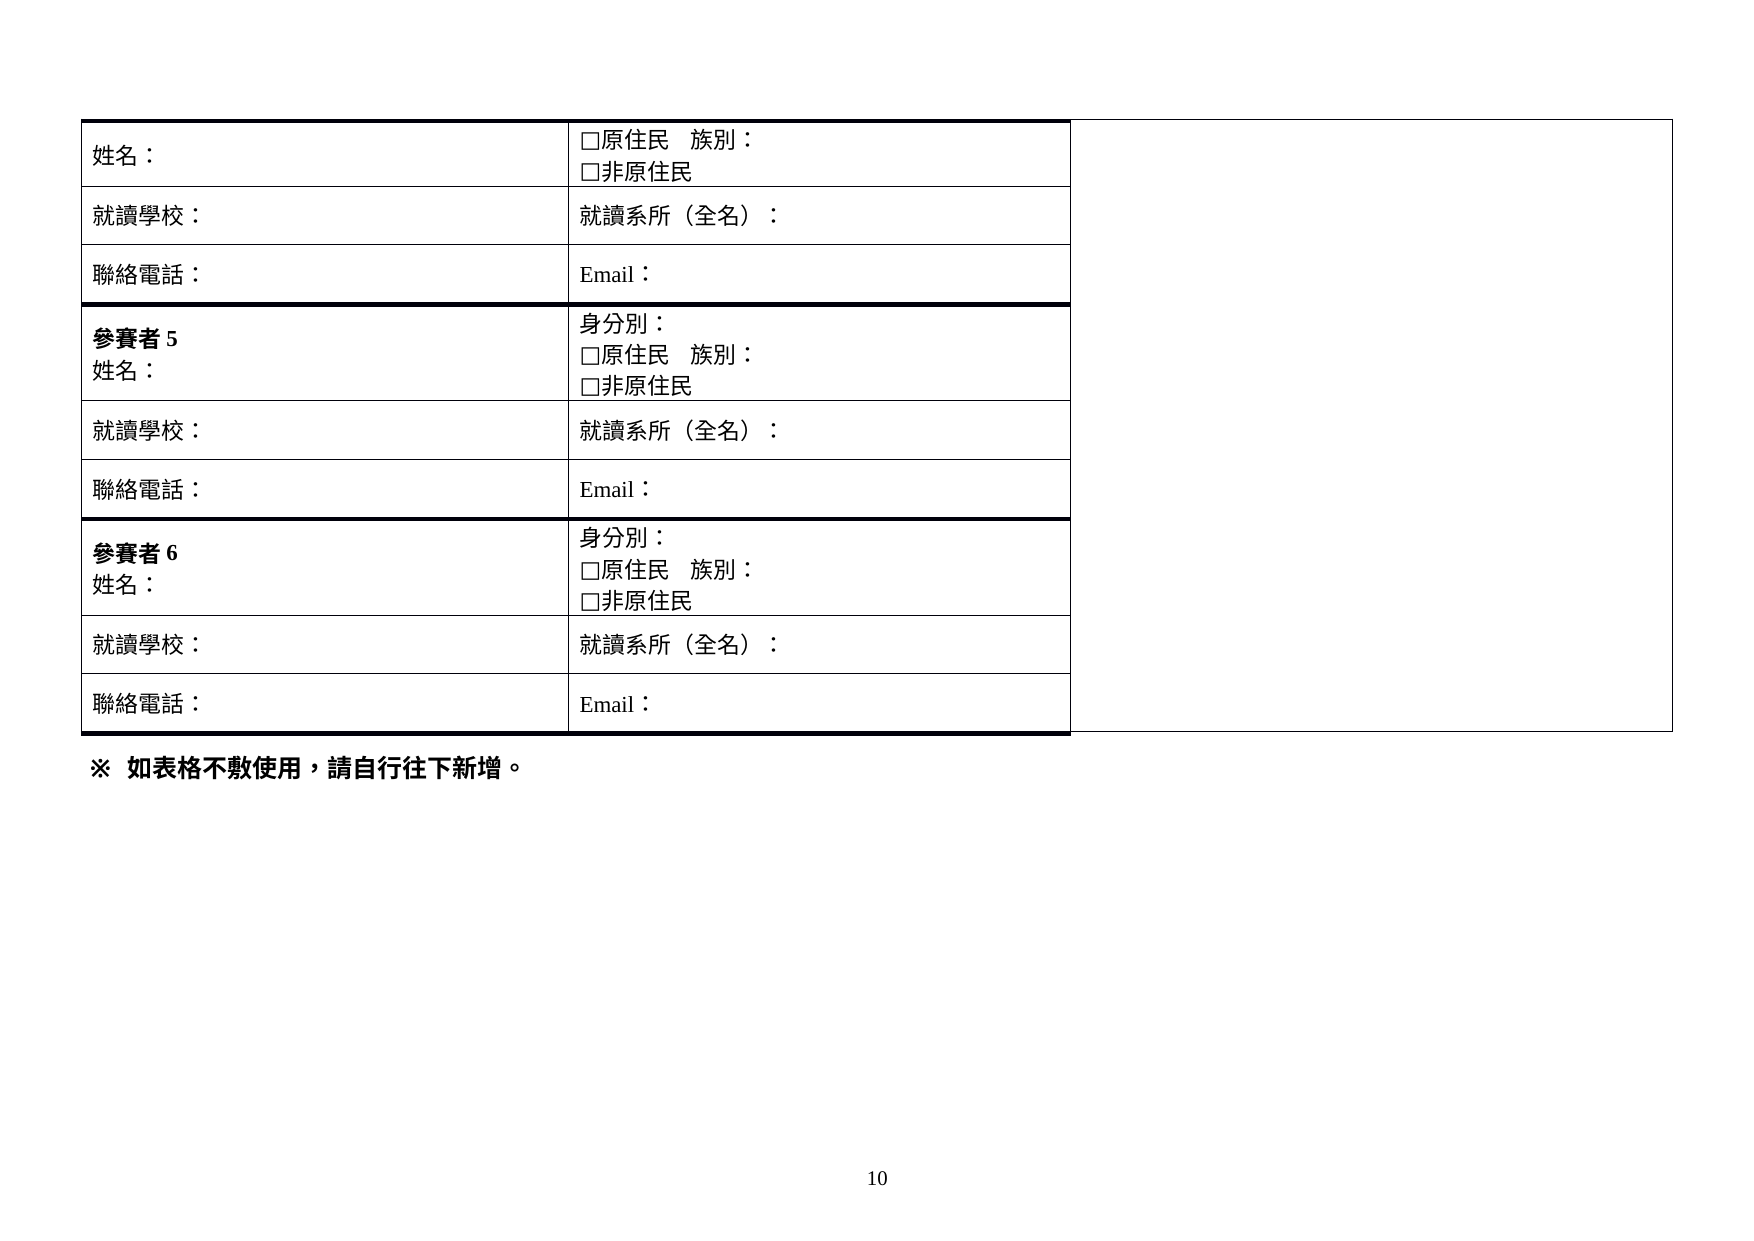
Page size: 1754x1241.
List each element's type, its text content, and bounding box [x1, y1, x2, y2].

table_cell Email： [569, 460, 1070, 517]
table_cell 姓名： [82, 123, 568, 186]
table_cell 就讀學校： [82, 187, 568, 244]
table_cell Email： [569, 674, 1070, 731]
table_cell 聯絡電話： [82, 674, 568, 731]
table_cell 參賽者5 姓名： [82, 307, 568, 400]
title 如表格不敷使用，請自行往下新增。 [89, 736, 1664, 788]
table_cell 就讀學校： [82, 401, 568, 458]
table_cell □原住民 族別： □非原住民 [569, 123, 1070, 186]
table_cell 就讀系所（全名）： [569, 187, 1070, 244]
table_cell 就讀系所（全名）： [569, 616, 1070, 673]
table_cell [1071, 120, 1672, 731]
table_cell 聯絡電話： [82, 460, 568, 517]
table_cell 就讀學校： [82, 616, 568, 673]
table_cell Email： [569, 245, 1070, 302]
table_cell 參賽者6 姓名： [82, 521, 568, 615]
table_cell 身分別： □原住民 族別： □非原住民 [569, 521, 1070, 615]
table_cell 就讀系所（全名）： [569, 401, 1070, 458]
table_cell 身分別： □原住民 族別： □非原住民 [569, 307, 1070, 400]
table_cell 聯絡電話： [82, 245, 568, 302]
